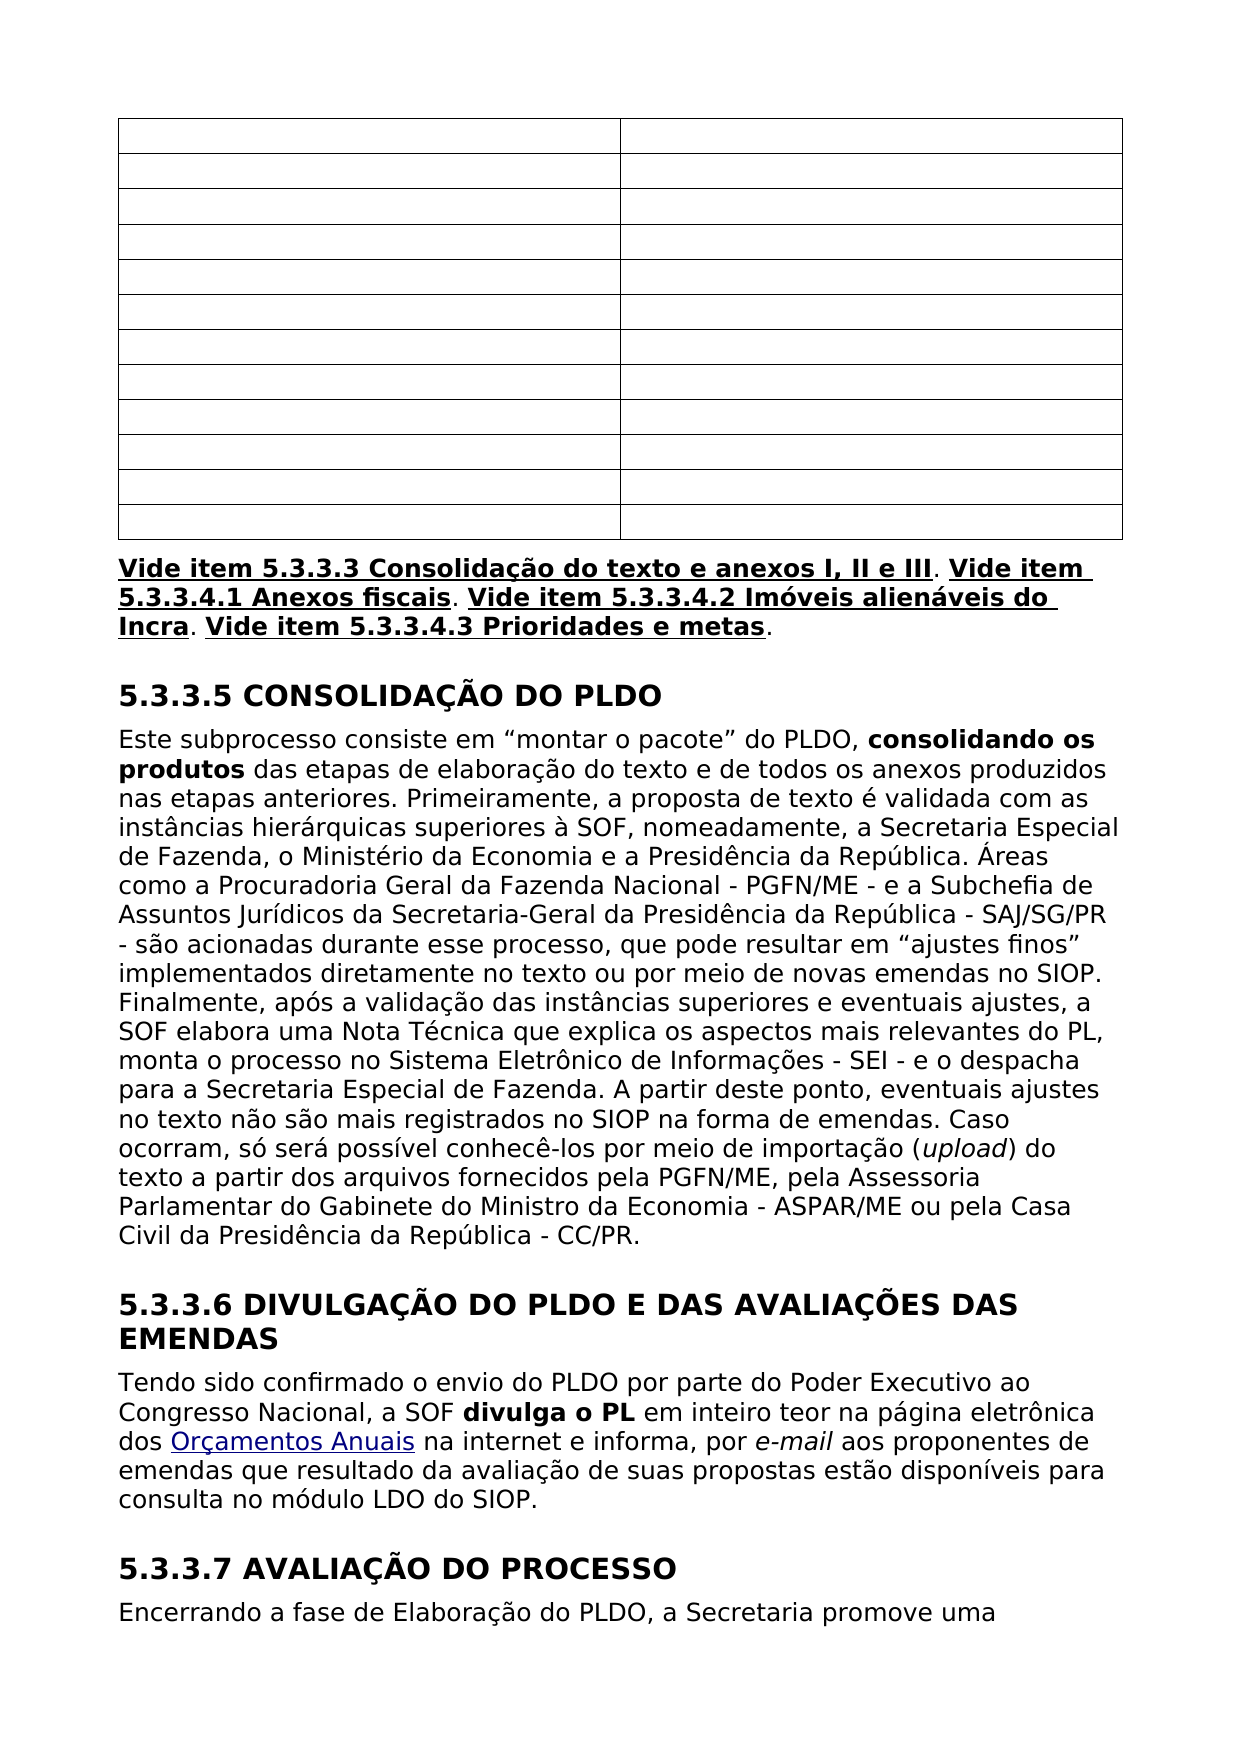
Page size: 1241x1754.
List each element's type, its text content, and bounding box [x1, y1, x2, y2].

table_cell [621, 260, 1122, 294]
text Tendo sido confirmado o envio do PLDO por parte do Poder Executivo ao Congresso Nacional, a SOF divulga o PL em inteiro teor na página eletrônica dos Orçamentos Anuais na internet e informa, por e-mail aos proponentes de emendas que resultado da avaliação de suas propostas estão disponíveis para consulta no módulo LDO do SIOP. [118, 1369, 1122, 1514]
table_cell [119, 435, 620, 469]
table_cell [119, 470, 620, 504]
table_cell [621, 154, 1122, 188]
table_cell [119, 225, 620, 258]
table_cell [119, 119, 620, 153]
table_cell [621, 295, 1122, 329]
subtitle 5.3.3.5 CONSOLIDAÇÃO DO PLDO [118, 679, 1122, 713]
table_cell [621, 505, 1122, 539]
table_cell [119, 330, 620, 364]
table_cell [119, 260, 620, 294]
table_cell [119, 154, 620, 188]
table_cell [119, 295, 620, 329]
table_cell [621, 435, 1122, 469]
subtitle 5.3.3.7 AVALIAÇÃO DO PROCESSO [118, 1552, 1122, 1586]
text Encerrando a fase de Elaboração do PLDO, a Secretaria promove uma [118, 1598, 1122, 1628]
table_cell [621, 119, 1122, 153]
table_cell [621, 225, 1122, 258]
table_cell [621, 400, 1122, 434]
table_cell [621, 189, 1122, 223]
subtitle 5.3.3.6 DIVULGAÇÃO DO PLDO E DAS AVALIAÇÕES DAS EMENDAS [118, 1288, 1122, 1356]
text Vide item 5.3.3.3 Consolidação do texto e anexos I, II e III. Vide item 5.3.3.4.1 Anexos fiscais. Vide item 5.3.3.4.2 Imóveis alienáveis do Incra. Vide item 5.3.3.4.3 Prioridades e metas. [118, 554, 1122, 642]
table_cell [119, 400, 620, 434]
table_cell [119, 189, 620, 223]
text Este subprocesso consiste em “montar o pacote” do PLDO, consolidando os produtos das etapas de elaboração do texto e de todos os anexos produzidos nas etapas anteriores. Primeiramente, a proposta de texto é validada com as instâncias hierárquicas superiores à SOF, nomeadamente, a Secretaria Especial de Fazenda, o Ministério da Economia e a Presidência da República. Áreas como a Procuradoria Geral da Fazenda Nacional - PGFN/ME - e a Subchefia de Assuntos Jurídicos da Secretaria-Geral da Presidência da República - SAJ/SG/PR - são acionadas durante esse processo, que pode resultar em “ajustes finos” implementados diretamente no texto ou por meio de novas emendas no SIOP. Finalmente, após a validação das instâncias superiores e eventuais ajustes, a SOF elabora uma Nota Técnica que explica os aspectos mais relevantes do PL, monta o processo no Sistema Eletrônico de Informações - SEI - e o despacha para a Secretaria Especial de Fazenda. A partir deste ponto, eventuais ajustes no texto não são mais registrados no SIOP na forma de emendas. Caso ocorram, só será possível conhecê-los por meio de importação (upload) do texto a partir dos arquivos fornecidos pela PGFN/ME, pela Assessoria Parlamentar do Gabinete do Ministro da Economia - ASPAR/ME ou pela Casa Civil da Presidência da República - CC/PR. [118, 726, 1122, 1251]
table_cell [119, 365, 620, 399]
table_cell [119, 505, 620, 539]
table_cell [621, 470, 1122, 504]
table_cell [621, 365, 1122, 399]
table_cell [621, 330, 1122, 364]
